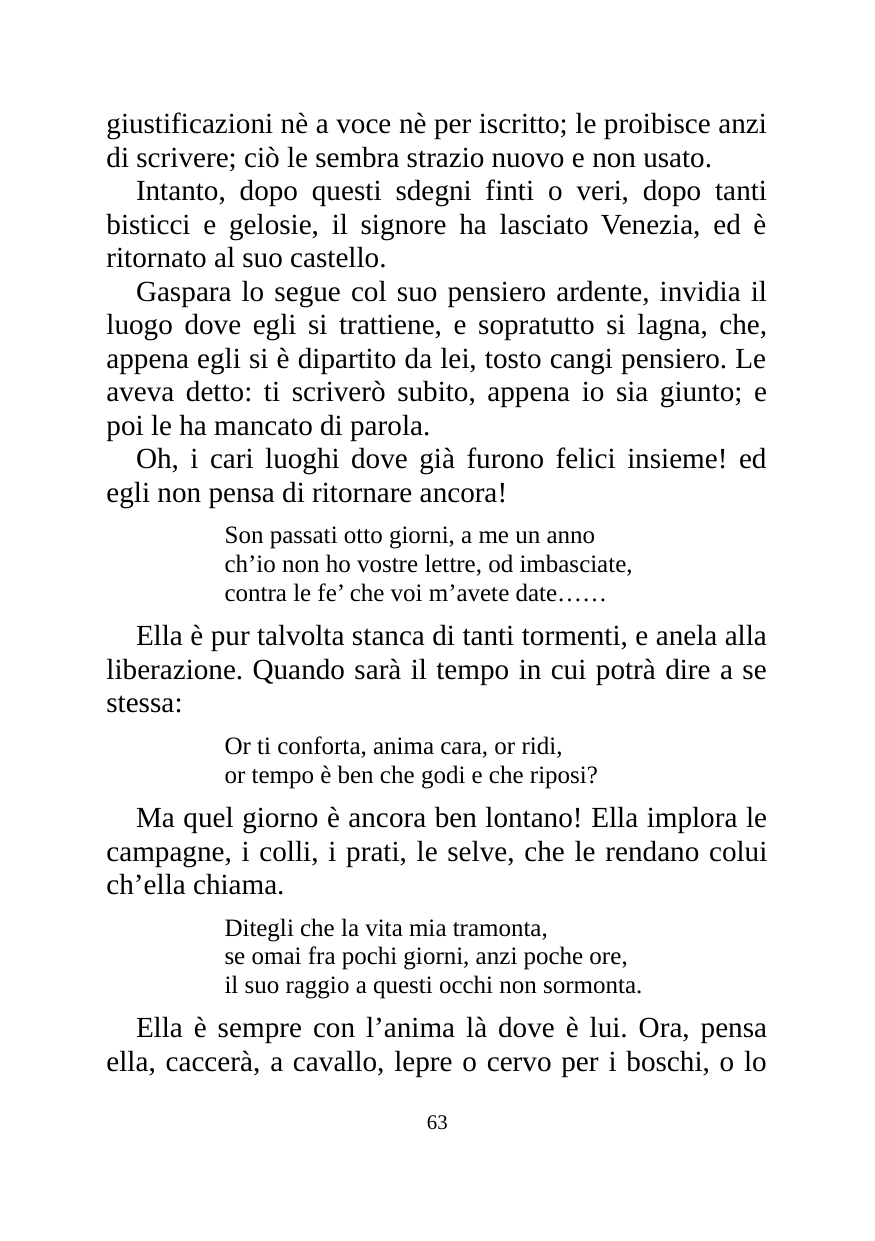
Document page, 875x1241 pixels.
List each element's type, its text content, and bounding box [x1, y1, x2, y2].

text Ella è pur talvolta stanca di tanti tormenti, e anela alla liberazione. Quando sarà il tempo in cui potrà dire a se stessa: [106, 618, 768, 719]
text Son passati otto giorni, a me un anno ch’io non ho vostre lettre, od imbasciate, contra le fe’ che voi m’avete date…… [224, 521, 697, 607]
text Ditegli che la vita mia tramonta, se omai fra pochi giorni, anzi poche ore, il suo raggio a questi occhi non sormonta. [224, 913, 697, 999]
text Ma quel giorno è ancora ben lontano! Ella implora le campagne, i colli, i prati, le selve, che le rendano colui ch’ella chiama. [106, 800, 768, 901]
text Ella è sempre con l’anima là dove è lui. Ora, pensa ella, caccerà, a cavallo, lepre o cervo per i boschi, o lo [106, 1011, 768, 1078]
text Oh, i cari luoghi dove già furono felici insieme! ed egli non pensa di ritornare ancora! [106, 442, 768, 509]
text Or ti conforta, anima cara, or ridi, or tempo è ben che godi e che riposi? [224, 731, 697, 788]
text Intanto, dopo questi sdegni finti o veri, dopo tanti bisticci e gelosie, il signore ha lasciato Venezia, ed è ritornato al suo castello. [106, 173, 768, 274]
text Gaspara lo segue col suo pensiero ardente, invidia il luogo dove egli si trattiene, e sopratutto si lagna, che, appena egli si è dipartito da lei, tosto cangi pensiero. Le aveva detto: ti scriverò subito, appena io sia giunto; e poi le ha mancato di parola. [106, 274, 768, 442]
text giustificazioni nè a voce nè per iscritto; le proibisce anzi di scrivere; ciò le sembra strazio nuovo e non usato. [106, 106, 768, 173]
